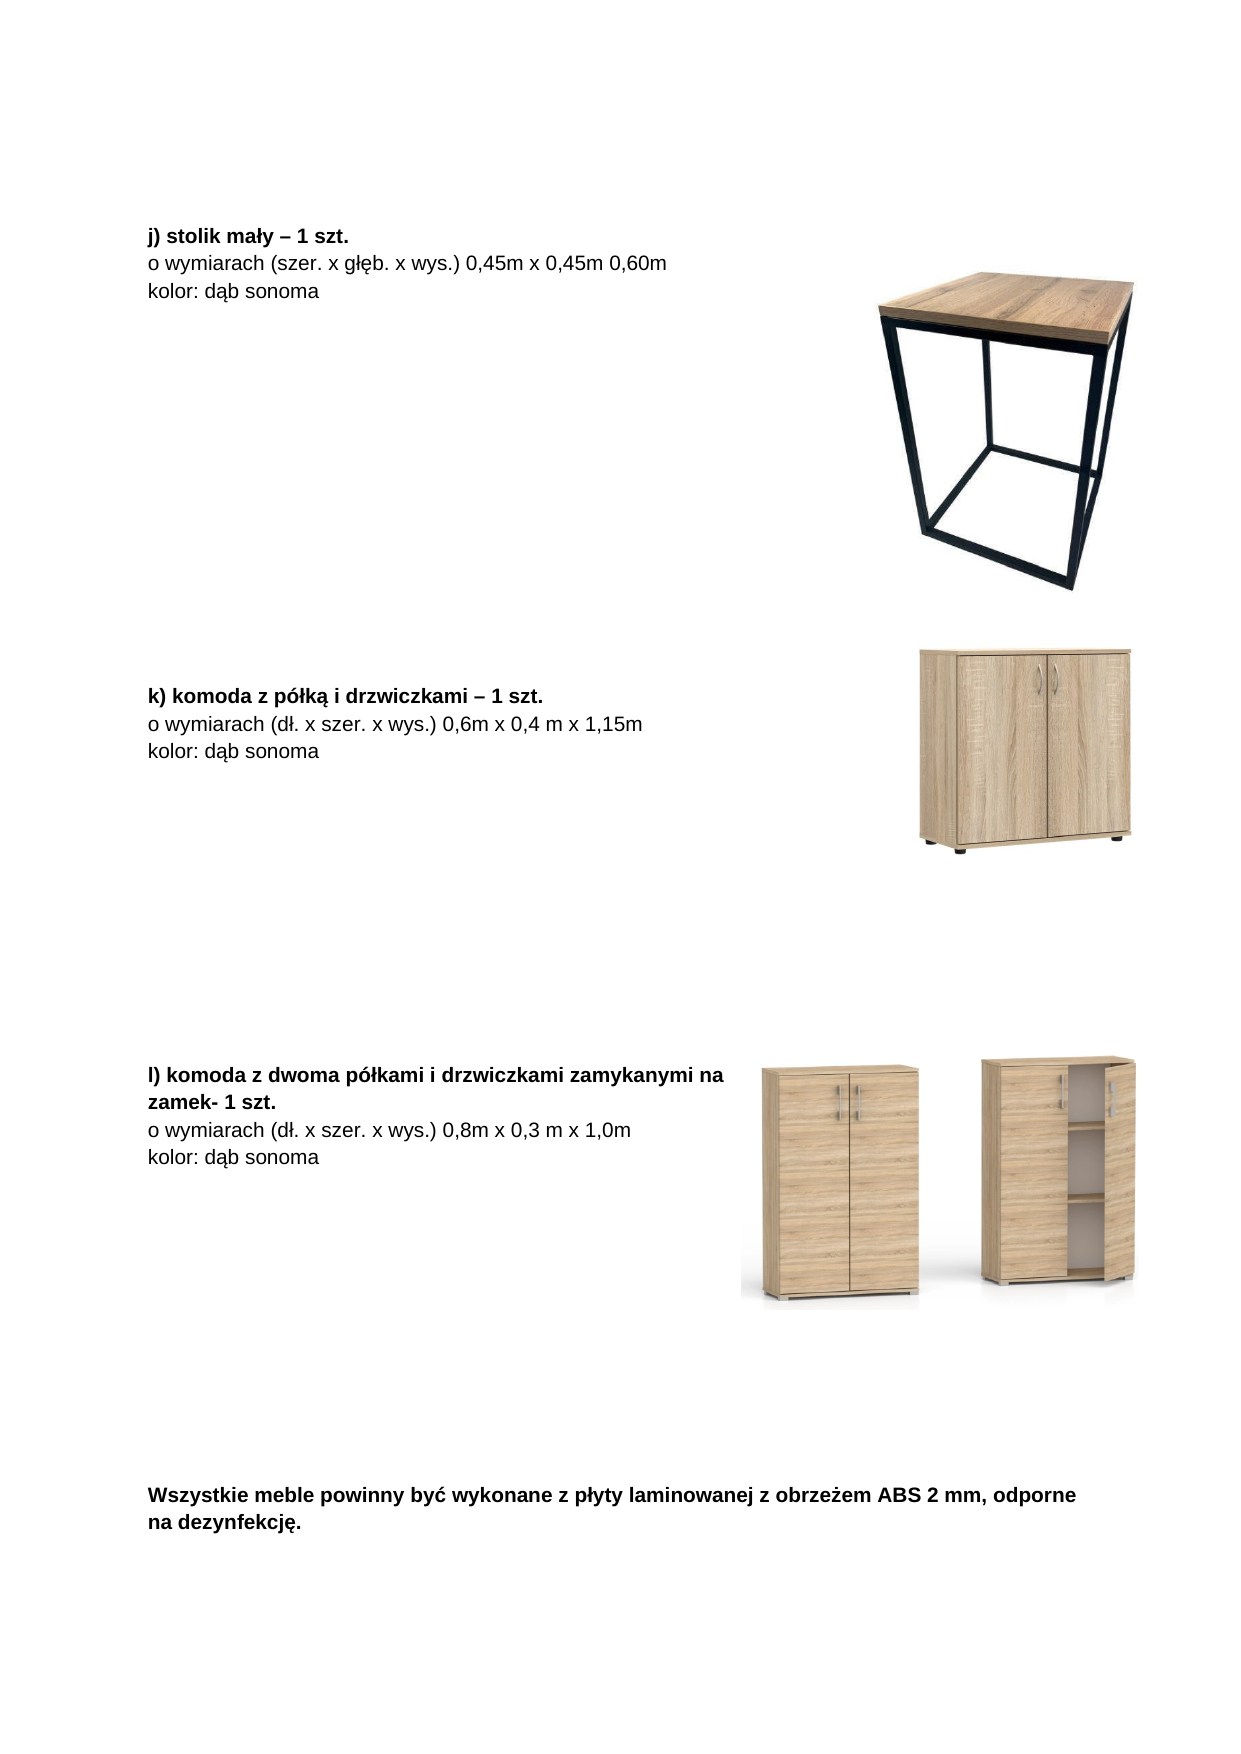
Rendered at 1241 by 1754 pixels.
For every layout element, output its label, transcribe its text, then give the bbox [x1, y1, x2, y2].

text k) komoda z półką i drzwiczkami – 1 szt. o wymiarach (dł. x szer. x wys.) 0,6m x 0,4 m x 1,15m kolor: dąb sonoma [148, 684, 1092, 1038]
text Wszystkie meble powinny być wykonane z płyty laminowanej z obrzeżem ABS 2 mm, odporne na dezynfekcję. [148, 1483, 1092, 1534]
text j) stolik mały – 1 szt. o wymiarach (szer. x głęb. x wys.) 0,45m x 0,45m 0,60m kolor: dąb sonoma [148, 223, 1092, 660]
text l) komoda z dwoma półkami i drzwiczkami zamykanymi na zamek- 1 szt. o wymiarach (dł. x szer. x wys.) 0,8m x 0,3 m x 1,0m kolor: dąb sonoma [148, 1063, 741, 1362]
picture [842, 255, 1182, 610]
picture [902, 626, 1152, 875]
picture [741, 970, 1139, 1369]
